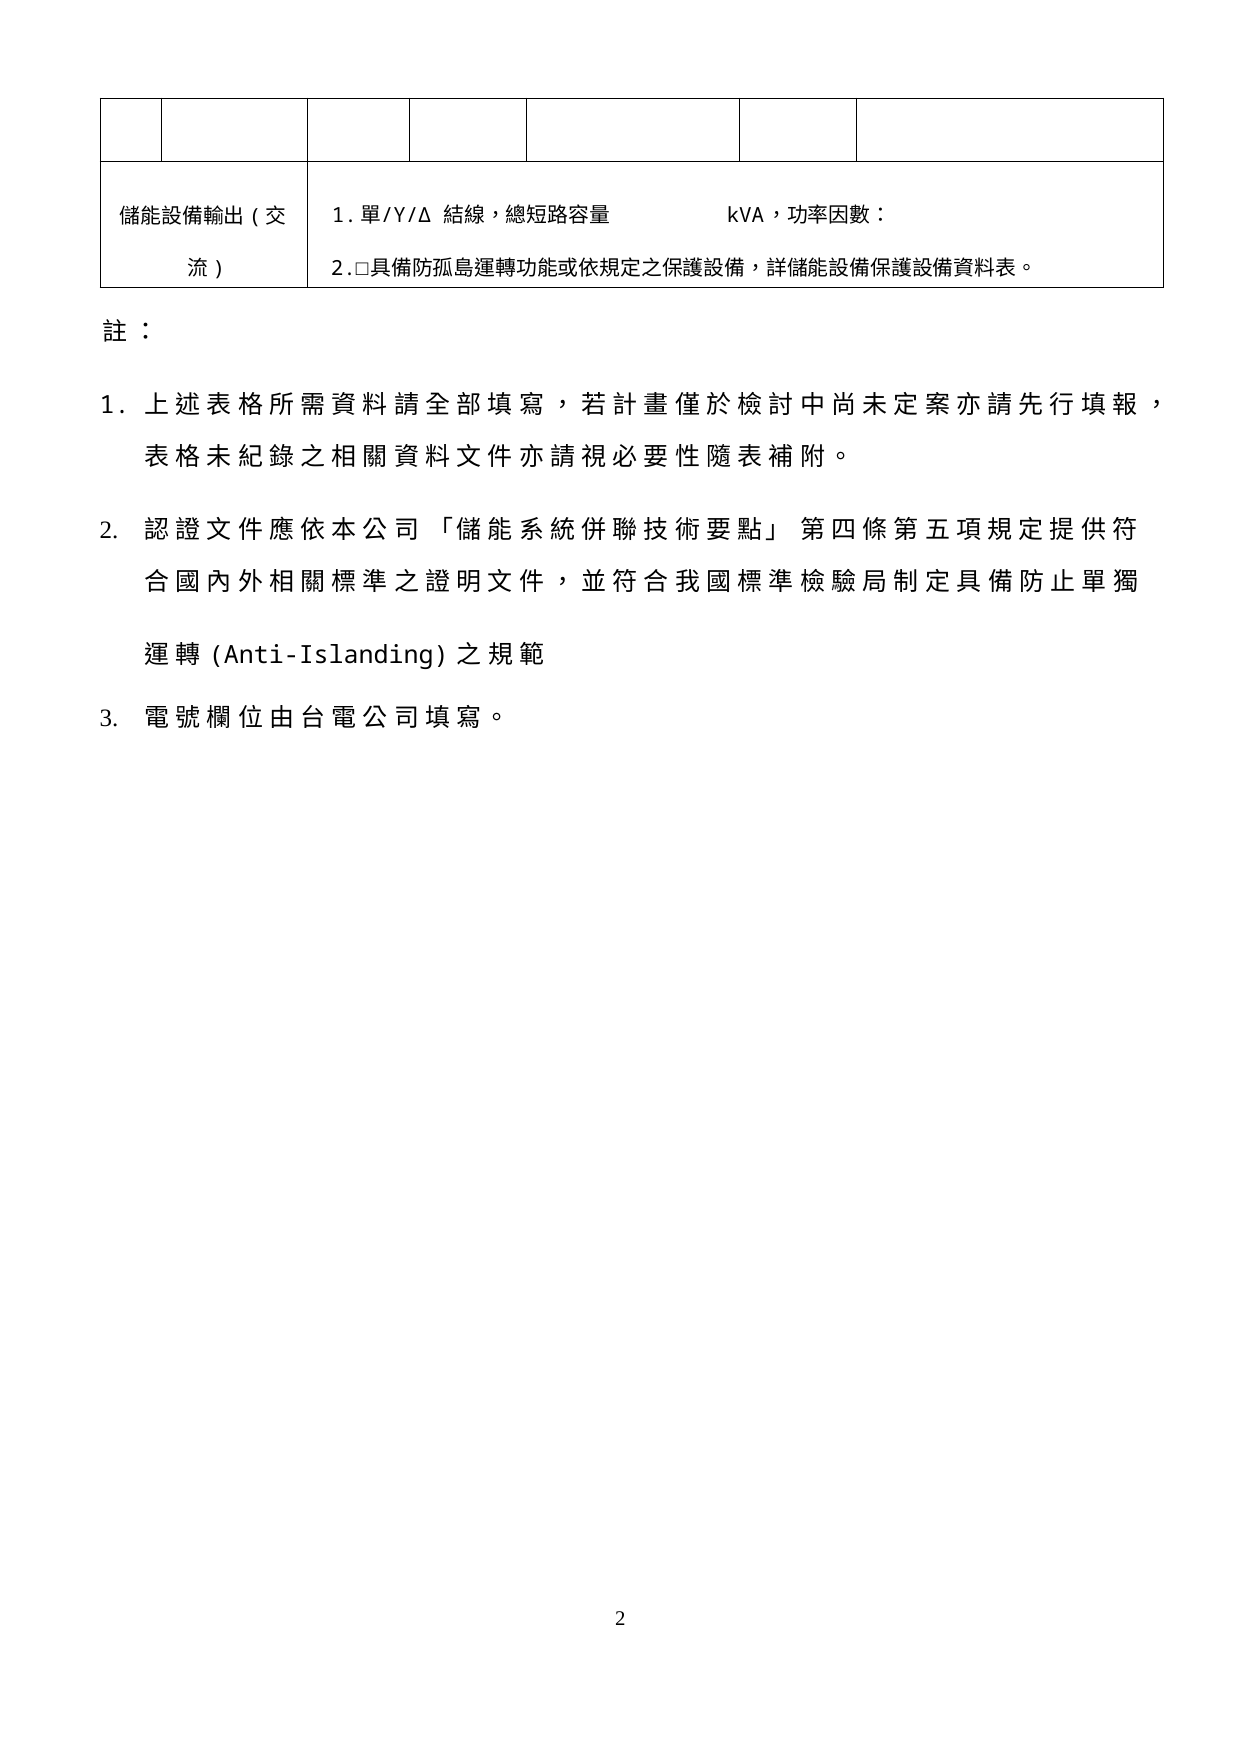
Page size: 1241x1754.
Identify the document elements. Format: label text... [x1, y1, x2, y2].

table_cell [857, 99, 1163, 161]
table_cell [410, 99, 526, 161]
list 認證文件應依本公司「儲能系統併聯技術要點」第四條第五項規定提供符合國內外相關標準之證明文件，並符合我國標準檢驗局制定具備防止單獨運轉(Anti-Islanding)之規範 [96, 476, 1151, 663]
table_cell [740, 99, 856, 161]
table_cell 儲能設備輸出(交流) [101, 162, 307, 287]
table_cell [308, 99, 409, 161]
text 註： [96, 288, 1151, 351]
list 上述表格所需資料請全部填寫，若計畫僅於檢討中尚未定案亦請先行填報，表格未紀錄之相關資料文件亦請視必要性隨表補附。 [96, 351, 1151, 476]
table_cell 1.單/Y/Δ 結線，總短路容量 kVA，功率因數： 2.□具備防孤島運轉功能或依規定之保護設備，詳儲能設備保護設備資料表。 [308, 162, 1163, 287]
list 電號欄位由台電公司填寫。 [96, 663, 1151, 726]
table_cell [527, 99, 739, 161]
table_cell [101, 99, 161, 161]
table_cell [162, 99, 307, 161]
